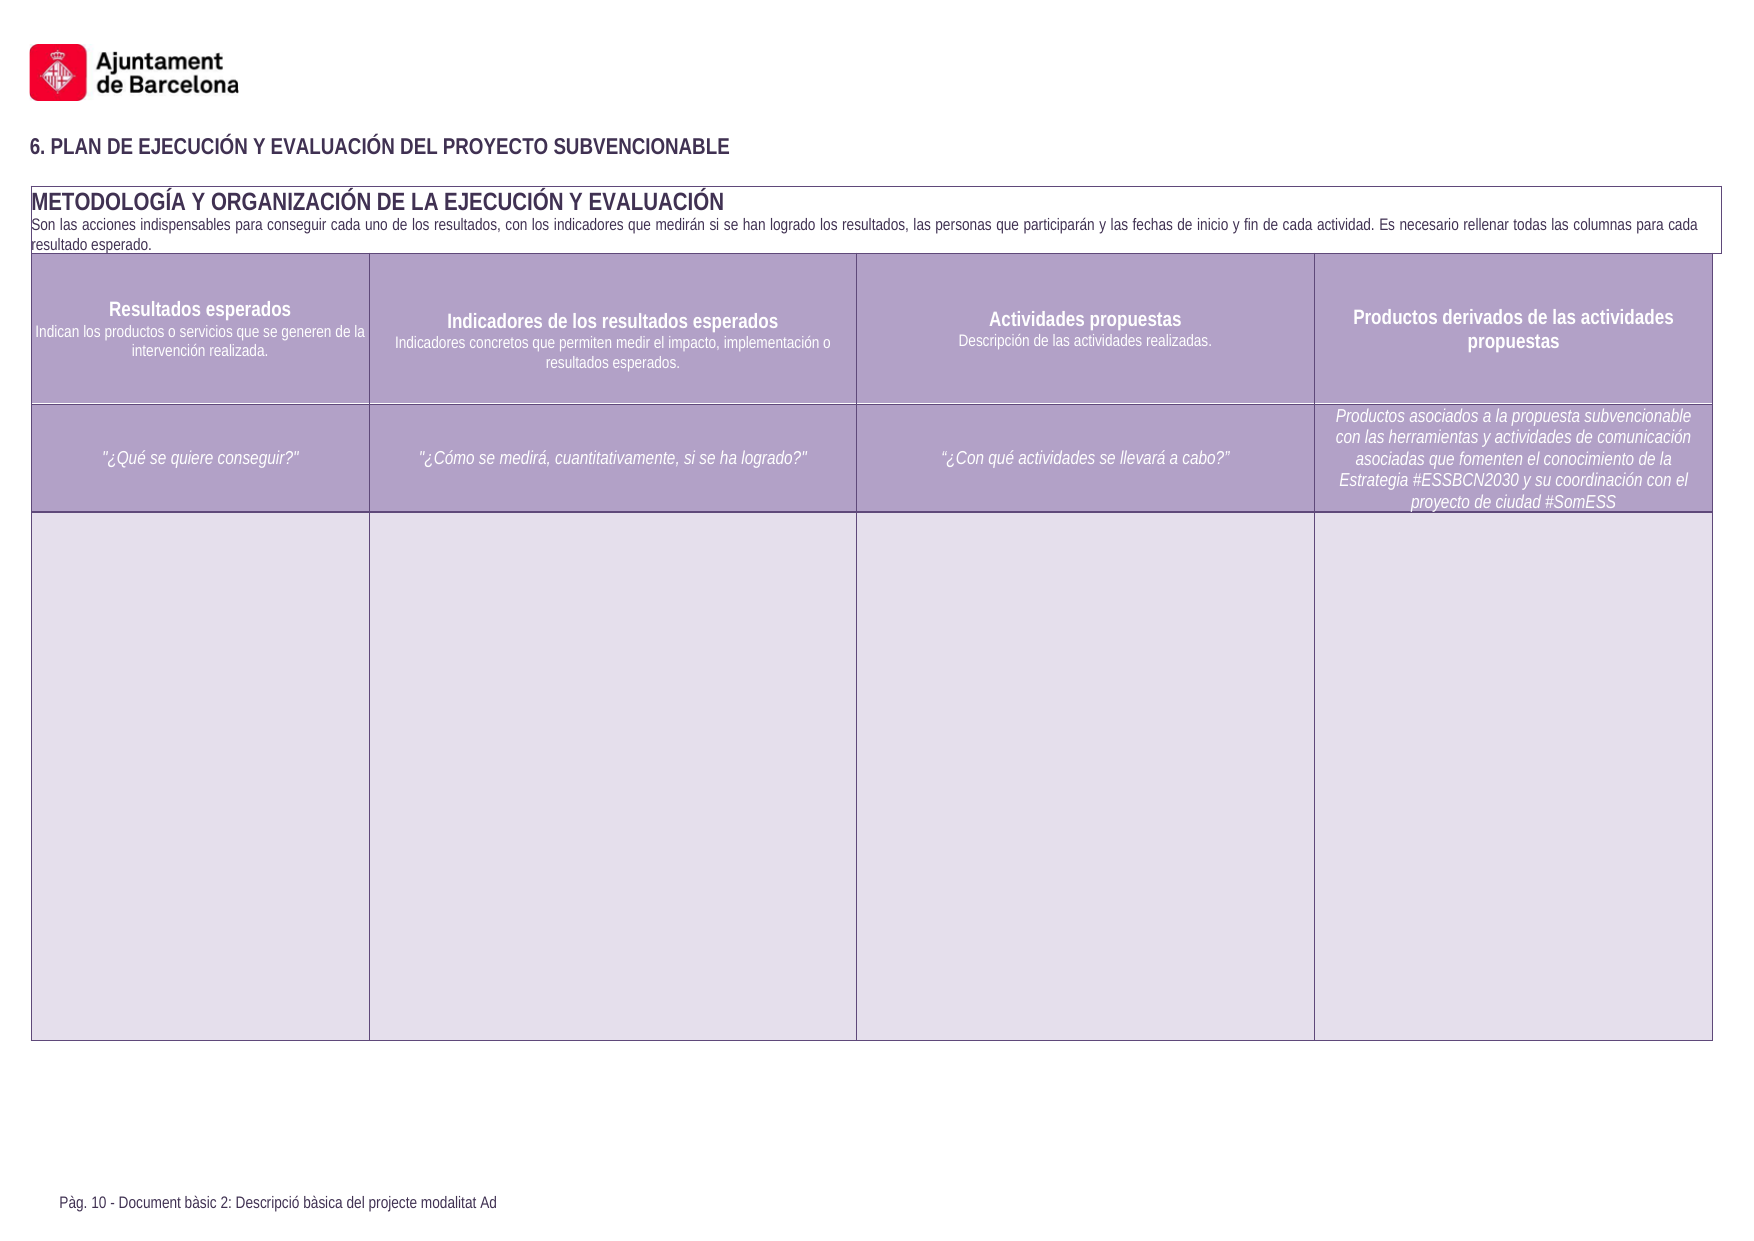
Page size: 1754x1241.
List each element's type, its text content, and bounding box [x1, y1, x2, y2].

table_cell [857, 513, 1314, 1040]
table_cell Productos asociados a la propuesta subvencionable con las herramientas y actividades de comunicación asociadas que fomenten el conocimiento de la Estrategia #ESSBCN2030 y su coordinación con el proyecto de ciudad #SomESS [1315, 405, 1712, 511]
table_cell Productos derivados de las actividades propuestas [1315, 254, 1712, 403]
table_cell Actividades propuestas Descripción de las actividades realizadas. [857, 254, 1314, 403]
table_cell [32, 513, 369, 1040]
table_cell [370, 513, 856, 1040]
table_cell [1713, 404, 1721, 511]
table_cell Indicadores de los resultados esperados Indicadores concretos que permiten medir el impacto, implementación o resultados esperados. [370, 254, 856, 403]
table_cell “¿Con qué actividades se llevará a cabo?” [857, 405, 1314, 511]
table_header METODOLOGÍA Y ORGANIZACIÓN DE LA EJECUCIÓN Y EVALUACIÓN [32, 187, 1721, 215]
table_cell [1713, 254, 1721, 403]
picture [29, 44, 239, 101]
table_cell "¿Cómo se medirá, cuantitativamente, si se ha logrado?" [370, 405, 856, 511]
table_cell Son las acciones indispensables para conseguir cada uno de los resultados, con los indicadores que medirán si se han logrado los resultados, las personas que participarán y las fechas de inicio y fin de cada actividad. Es necesario rellenar todas las columnas para cada resultado esperado. [32, 215, 1721, 253]
table_cell Resultados esperados Indican los productos o servicios que se generen de la intervención realizada. [32, 254, 369, 403]
text 6. PLAN DE EJECUCIÓN Y EVALUACIÓN DEL PROYECTO SUBVENCIONABLE [29, 133, 1621, 159]
table_cell "¿Qué se quiere conseguir?" [32, 405, 369, 511]
table_cell [1713, 511, 1721, 1040]
table_cell [1315, 513, 1712, 1040]
